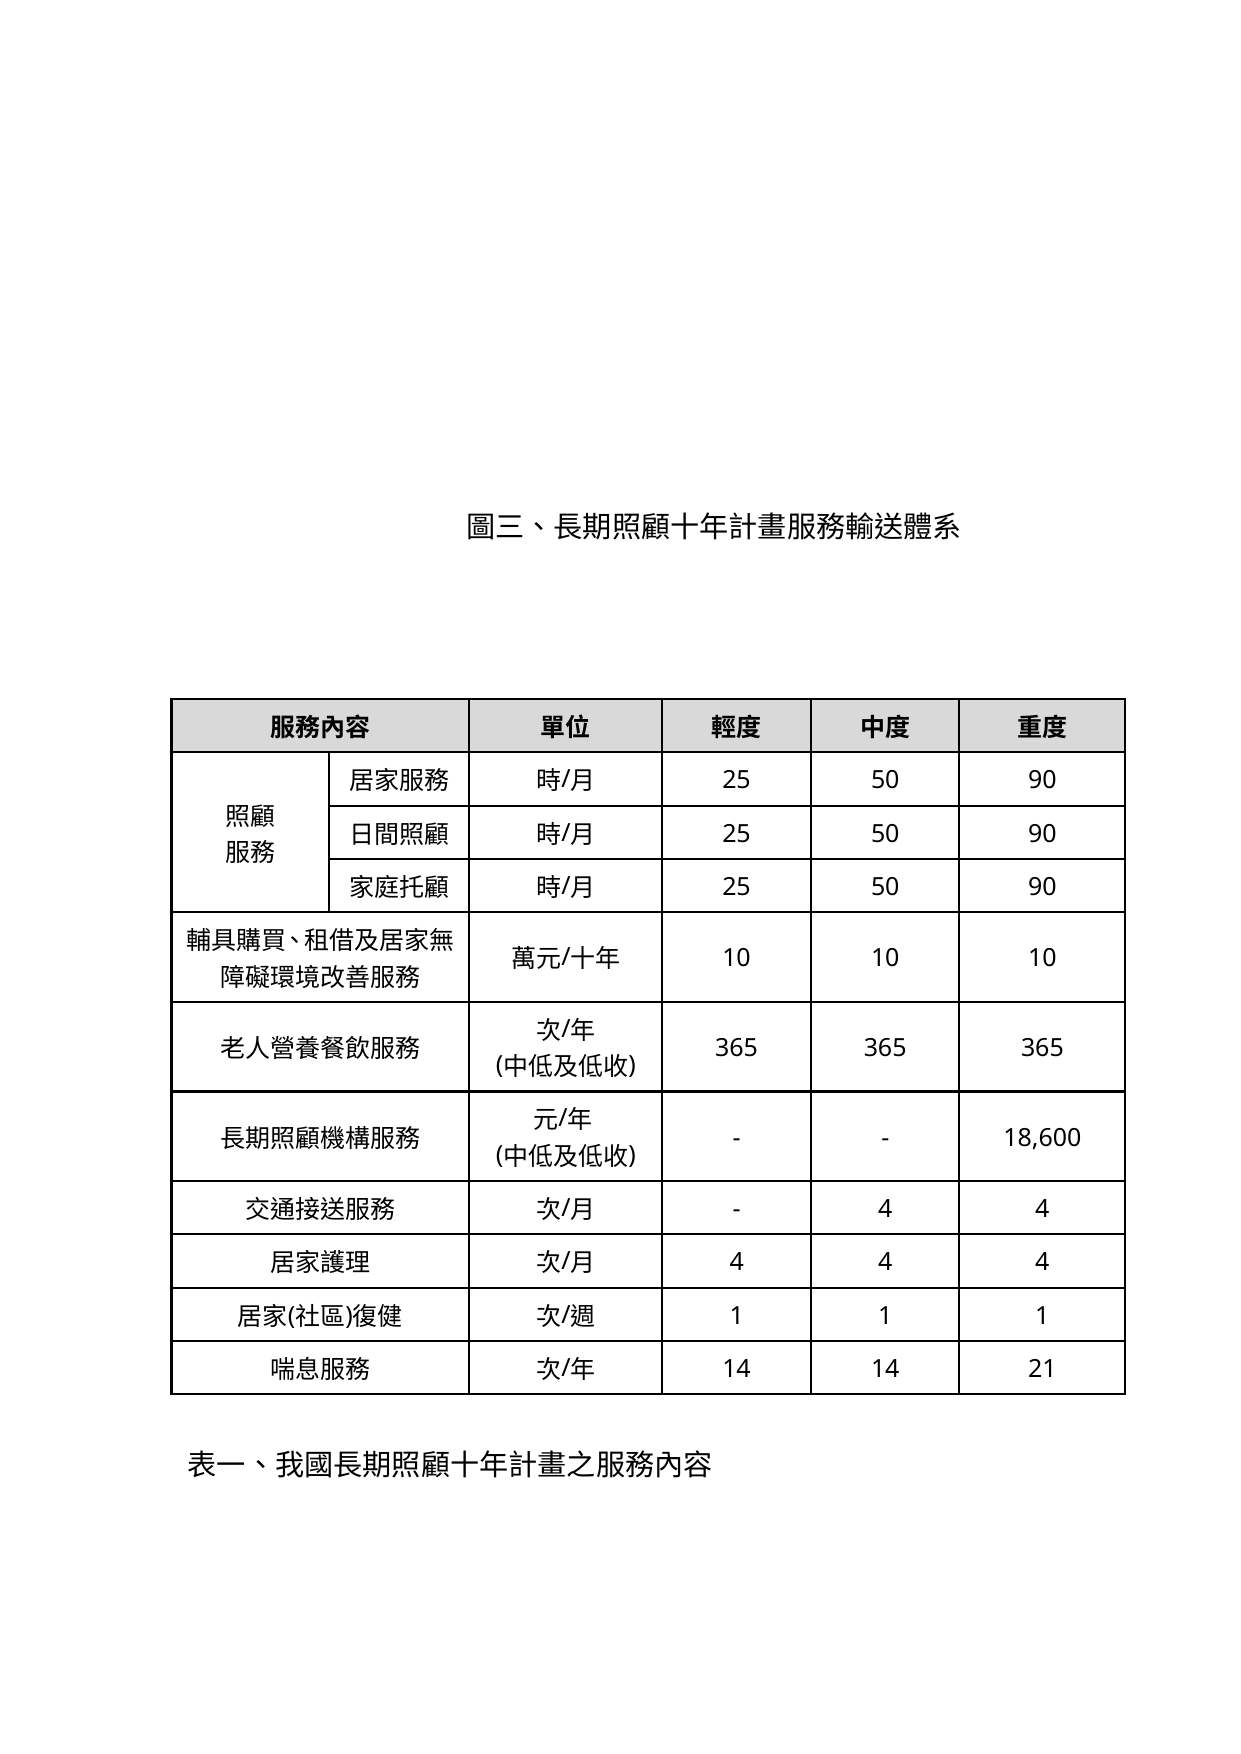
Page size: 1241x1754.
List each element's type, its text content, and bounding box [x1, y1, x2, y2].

table_cell 90 [960, 410, 1124, 461]
table_cell 時/月 [470, 303, 661, 354]
table_cell 時/月 [470, 357, 661, 408]
table_cell 10 [812, 463, 958, 551]
table_cell 長期照顧機構服務 [173, 643, 468, 730]
table_cell 50 [812, 410, 958, 461]
text 表一、我國長期照顧十年計畫之服務內容 [187, 945, 1071, 1050]
table_cell - [812, 643, 958, 730]
table_cell 次/週 [470, 839, 661, 890]
table_cell 25 [663, 357, 810, 408]
table_cell 喘息服務 [173, 892, 468, 943]
table_header 中度 [812, 250, 958, 301]
table_cell 輔具購買、租借及居家無障礙環境改善服務 [173, 463, 468, 551]
table_cell 25 [663, 303, 810, 354]
table_cell 14 [663, 892, 810, 943]
table_cell 次/年 [470, 892, 661, 943]
table_cell 4 [960, 732, 1124, 783]
table_cell 10 [663, 463, 810, 551]
table_cell 日間照顧 [330, 357, 468, 408]
table_cell 次/月 [470, 732, 661, 783]
text 表一、我國長期照顧十年計畫之服務內容 [187, 187, 1071, 248]
table_cell 21 [960, 892, 1124, 943]
table_cell 交通接送服務 [173, 732, 468, 783]
table_cell 4 [663, 785, 810, 837]
text 為充足我國長照服務量能，使服務普及化，並做為長照保險實施的基礎，長照服務網需加速推動。又為維護民眾獲得長照服務權益，服務資源分布普及性與合適性為首要考量，目前我國長照資源分布不均，長照服務又為人力勞動密集單位，其中以照顧服務員為主要人力，現因薪資水準及專業角色尚待建立，及國人偏好成本較低之外籍看護工等因素，致使人力需求培訓缺口大。 [287, 1200, 1053, 1575]
table_cell 家庭托顧 [330, 410, 468, 461]
table_cell 10 [960, 463, 1124, 551]
table_cell 365 [812, 553, 958, 640]
table_cell 居家護理 [173, 785, 468, 837]
text (二) 長期照護服務網之規劃 [217, 1125, 1071, 1200]
table_cell 居家(社區)復健 [173, 839, 468, 890]
table_cell 次/月 [470, 785, 661, 837]
table_cell - [663, 643, 810, 730]
table_cell 老人營養餐飲服務 [173, 553, 468, 640]
table_cell 居家服務 [330, 303, 468, 354]
table_cell 4 [960, 785, 1124, 837]
table_cell 90 [960, 357, 1124, 408]
table_cell 90 [960, 303, 1124, 354]
table_cell 50 [812, 303, 958, 354]
table_cell 4 [812, 785, 958, 837]
table_header 輕度 [663, 250, 810, 301]
table_cell 365 [960, 553, 1124, 640]
table_header 單位 [470, 250, 661, 301]
table_cell 萬元/十年 [470, 463, 661, 551]
table_cell - [663, 732, 810, 783]
table_cell 50 [812, 357, 958, 408]
table_cell 365 [663, 553, 810, 640]
table_cell 時/月 [470, 410, 661, 461]
table_cell 18,600 [960, 643, 1124, 730]
table_cell 4 [812, 732, 958, 783]
table_cell 照顧 服務 [173, 303, 328, 461]
table_cell 元/年 (中低及低收) [470, 643, 661, 730]
table_cell 次/年 (中低及低收) [470, 553, 661, 640]
table_cell 1 [960, 839, 1124, 890]
table_cell 25 [663, 410, 810, 461]
table_header 服務內容 [173, 250, 468, 301]
table_header 重度 [960, 250, 1124, 301]
table_cell 1 [663, 839, 810, 890]
table_cell 14 [812, 892, 958, 943]
table_cell 1 [812, 839, 958, 890]
